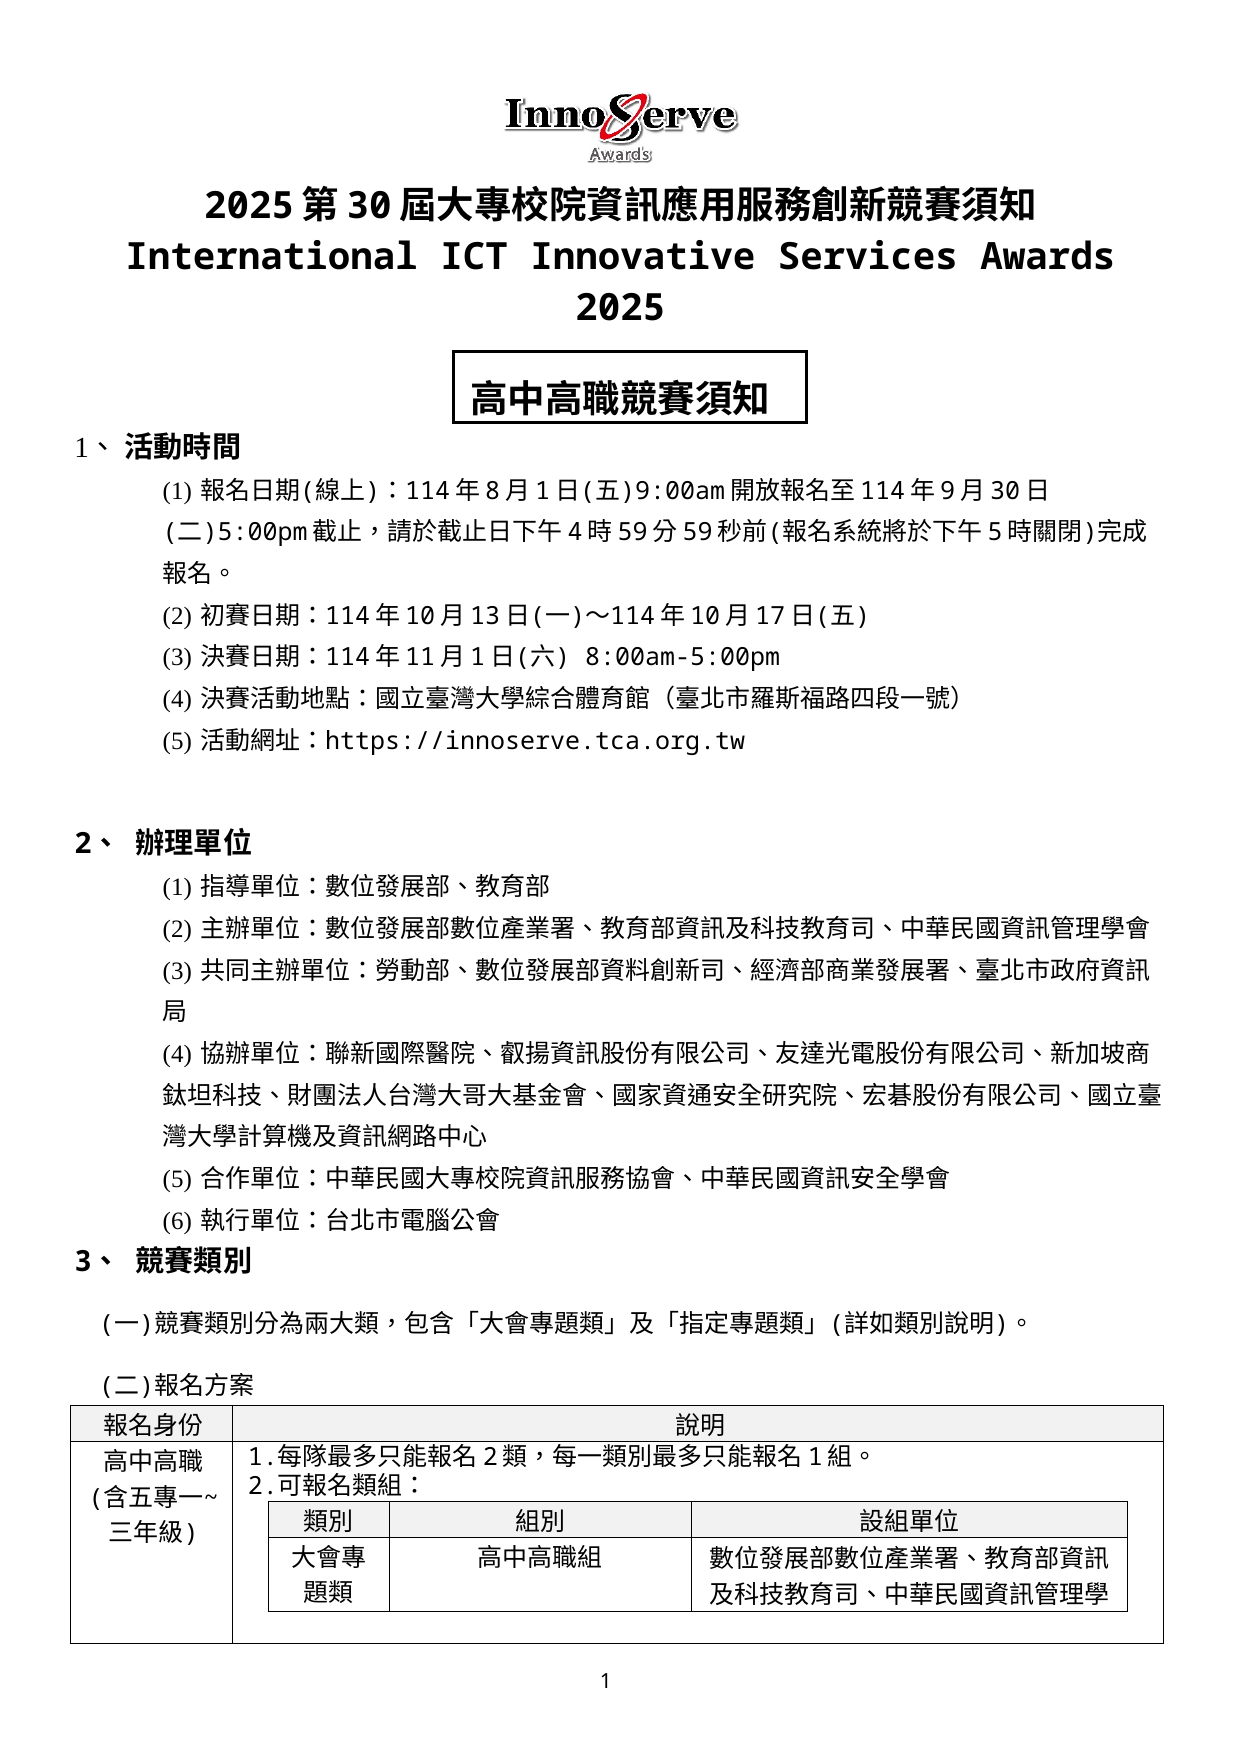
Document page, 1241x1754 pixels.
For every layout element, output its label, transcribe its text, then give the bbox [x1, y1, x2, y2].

text (一)競賽類別分為兩大類，包含「大會專題類」及「指定專題類」(詳如類別說明)。 [99, 1280, 1167, 1342]
table_header 說明 [233, 1406, 1163, 1441]
table_header 類別 [269, 1502, 389, 1537]
table_cell 數位發展部數位產業署、教育部資訊及科技教育司、中華民國資訊管理學 [692, 1538, 1127, 1611]
list 合作單位：中華民國大專校院資訊服務協會、中華民國資訊安全學會 [162, 1154, 1167, 1196]
list 決賽日期：114年11月1日(六) 8:00am-5:00pm [162, 632, 1167, 674]
table_header 設組單位 [692, 1502, 1127, 1537]
text (二)報名方案 [99, 1342, 1167, 1405]
list 共同主辦單位：勞動部、數位發展部資料創新司、經濟部商業發展署、臺北市政府資訊局 [162, 946, 1167, 1029]
table_cell 大會專題類 [269, 1538, 389, 1611]
table_cell 高中高職 (含五專一~三年級) [71, 1442, 232, 1643]
text International ICT Innovative Services Awards 2025 [74, 230, 1167, 332]
list 指導單位：數位發展部、教育部 [162, 862, 1167, 904]
list 協辦單位：聯新國際醫院、叡揚資訊股份有限公司、友達光電股份有限公司、新加坡商鈦坦科技、財團法人台灣大哥大基金會、國家資通安全研究院、宏碁股份有限公司、國立臺灣大學計算機及資訊網路中心 [162, 1029, 1167, 1154]
list 決賽活動地點：國立臺灣大學綜合體育館（臺北市羅斯福路四段一號） [162, 674, 1167, 716]
table_header 報名身份 [71, 1406, 232, 1441]
text 2025第30屆大專校院資訊應用服務創新競賽須知 [74, 175, 1167, 230]
text [808, 369, 1167, 423]
table_header 組別 [390, 1502, 691, 1537]
list 初賽日期：114年10月13日(一)～114年10月17日(五) [162, 591, 1167, 632]
list 辦理單位 [74, 820, 1167, 862]
text 高中高職競賽須知 [455, 369, 805, 421]
table_cell 高中高職組 [390, 1538, 691, 1611]
list 執行單位：台北市電腦公會 [162, 1196, 1167, 1237]
list 主辦單位：數位發展部數位產業署、教育部資訊及科技教育司、中華民國資訊管理學會 [162, 904, 1167, 946]
list 活動時間 [74, 423, 1167, 466]
list 競賽類別 [74, 1237, 1167, 1280]
table_cell 1.每隊最多只能報名2類，每一類別最多只能報名1組。 2.可報名類組： [233, 1442, 1163, 1643]
text [74, 369, 452, 423]
list 活動網址：https://innoserve.tca.org.tw [162, 716, 1167, 757]
list 報名日期(線上)：114年8月1日(五)9:00am開放報名至114年9月30日(二)5:00pm截止，請於截止日下午4時59分59秒前(報名系統將於下午5時關閉)完成報名。 [162, 466, 1167, 591]
